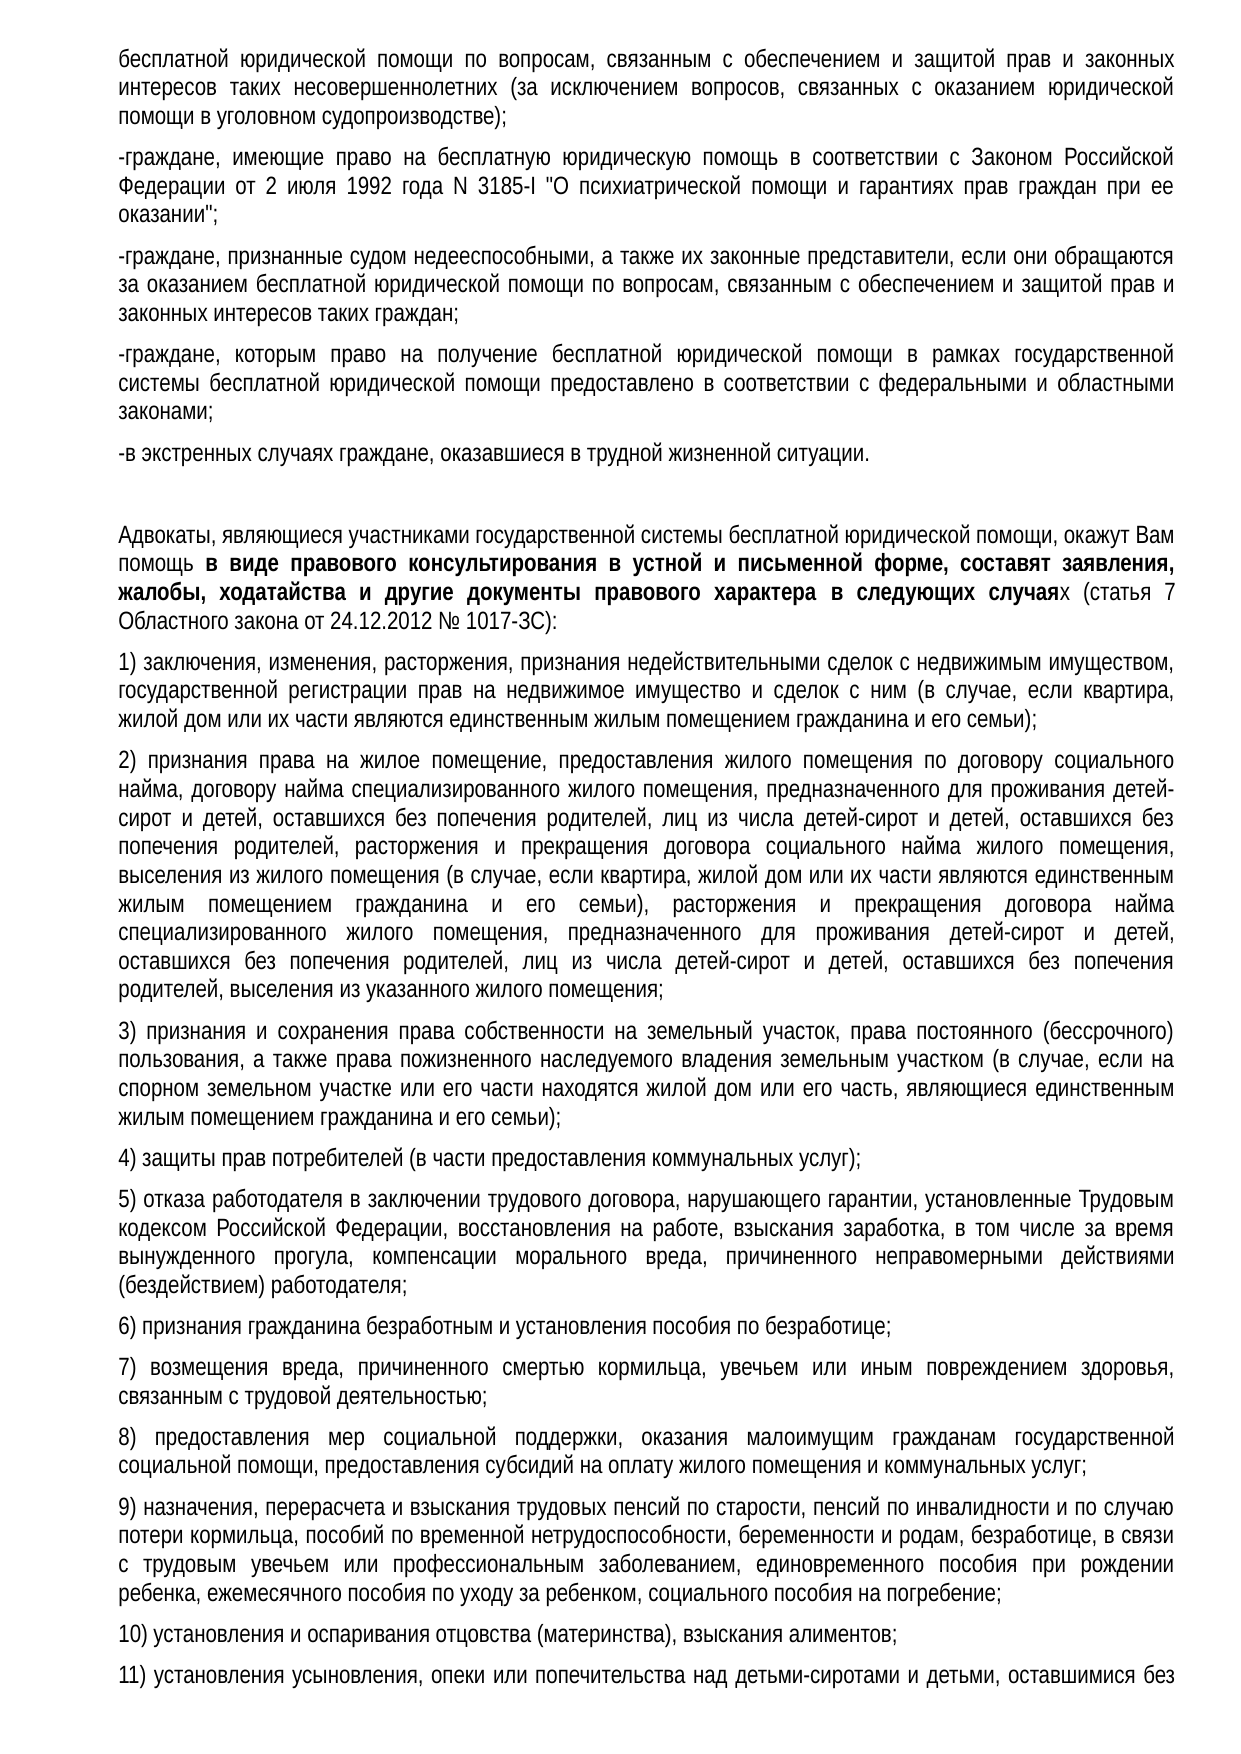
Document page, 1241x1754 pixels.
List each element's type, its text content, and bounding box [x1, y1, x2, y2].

text бесплатной юридической помощи по вопросам, связанным с обеспечением и защитой прав и законных интересов таких несовершеннолетних (за исключением вопросов, связанных с оказанием юридической помощи в уголовном судопроизводстве); [118, 44, 1176, 130]
text 6) признания гражданина безработным и установления пособия по безработице; [118, 1311, 1176, 1339]
text 7) возмещения вреда, причиненного смертью кормильца, увечьем или иным повреждением здоровья, связанным с трудовой деятельностью; [118, 1352, 1176, 1409]
text 10) установления и оспаривания отцовства (материнства), взыскания алиментов; [118, 1619, 1176, 1647]
text Адвокаты, являющиеся участниками государственной системы бесплатной юридической помощи, окажут Вам помощь в виде правового консультирования в устной и письменной форме, составят заявления, жалобы, ходатайства и другие документы правового характера в следующих случаях (статья 7 Областного закона от 24.12.2012 № 1017-ЗС): [118, 520, 1176, 634]
text 8) предоставления мер социальной поддержки, оказания малоимущим гражданам государственной социальной помощи, предоставления субсидий на оплату жилого помещения и коммунальных услуг; [118, 1422, 1176, 1479]
text 9) назначения, перерасчета и взыскания трудовых пенсий по старости, пенсий по инвалидности и по случаю потери кормильца, пособий по временной нетрудоспособности, беременности и родам, безработице, в связи с трудовым увечьем или профессиональным заболеванием, единовременного пособия при рождении ребенка, ежемесячного пособия по уходу за ребенком, социального пособия на погребение; [118, 1492, 1176, 1606]
text -граждане, имеющие право на бесплатную юридическую помощь в соответствии с Законом Российской Федерации от 2 июля 1992 года N 3185-I "О психиатрической помощи и гарантиях прав граждан при ее оказании"; [118, 142, 1176, 228]
text -граждане, признанные судом недееспособными, а также их законные представители, если они обращаются за оказанием бесплатной юридической помощи по вопросам, связанным с обеспечением и защитой прав и законных интересов таких граждан; [118, 241, 1176, 327]
text 11) установления усыновления, опеки или попечительства над детьми-сиротами и детьми, оставшимися без [118, 1660, 1176, 1688]
text 2) признания права на жилое помещение, предоставления жилого помещения по договору социального найма, договору найма специализированного жилого помещения, предназначенного для проживания детей-сирот и детей, оставшихся без попечения родителей, лиц из числа детей-сирот и детей, оставшихся без попечения родителей, расторжения и прекращения договора социального найма жилого помещения, выселения из жилого помещения (в случае, если квартира, жилой дом или их части являются единственным жилым помещением гражданина и его семьи), расторжения и прекращения договора найма специализированного жилого помещения, предназначенного для проживания детей-сирот и детей, оставшихся без попечения родителей, лиц из числа детей-сирот и детей, оставшихся без попечения родителей, выселения из указанного жилого помещения; [118, 745, 1176, 1003]
text 3) признания и сохранения права собственности на земельный участок, права постоянного (бессрочного) пользования, а также права пожизненного наследуемого владения земельным участком (в случае, если на спорном земельном участке или его части находятся жилой дом или его часть, являющиеся единственным жилым помещением гражданина и его семьи); [118, 1016, 1176, 1130]
text 1) заключения, изменения, расторжения, признания недействительными сделок с недвижимым имуществом, государственной регистрации прав на недвижимое имущество и сделок с ним (в случае, если квартира, жилой дом или их части являются единственным жилым помещением гражданина и его семьи); [118, 647, 1176, 733]
text -граждане, которым право на получение бесплатной юридической помощи в рамках государственной системы бесплатной юридической помощи предоставлено в соответствии с федеральными и областными законами; [118, 339, 1176, 425]
text -в экстренных случаях граждане, оказавшиеся в трудной жизненной ситуации. [118, 437, 1176, 466]
text 5) отказа работодателя в заключении трудового договора, нарушающего гарантии, установленные Трудовым кодексом Российской Федерации, восстановления на работе, взыскания заработка, в том числе за время вынужденного прогула, компенсации морального вреда, причиненного неправомерными действиями (бездействием) работодателя; [118, 1184, 1176, 1298]
text 4) защиты прав потребителей (в части предоставления коммунальных услуг); [118, 1143, 1176, 1171]
